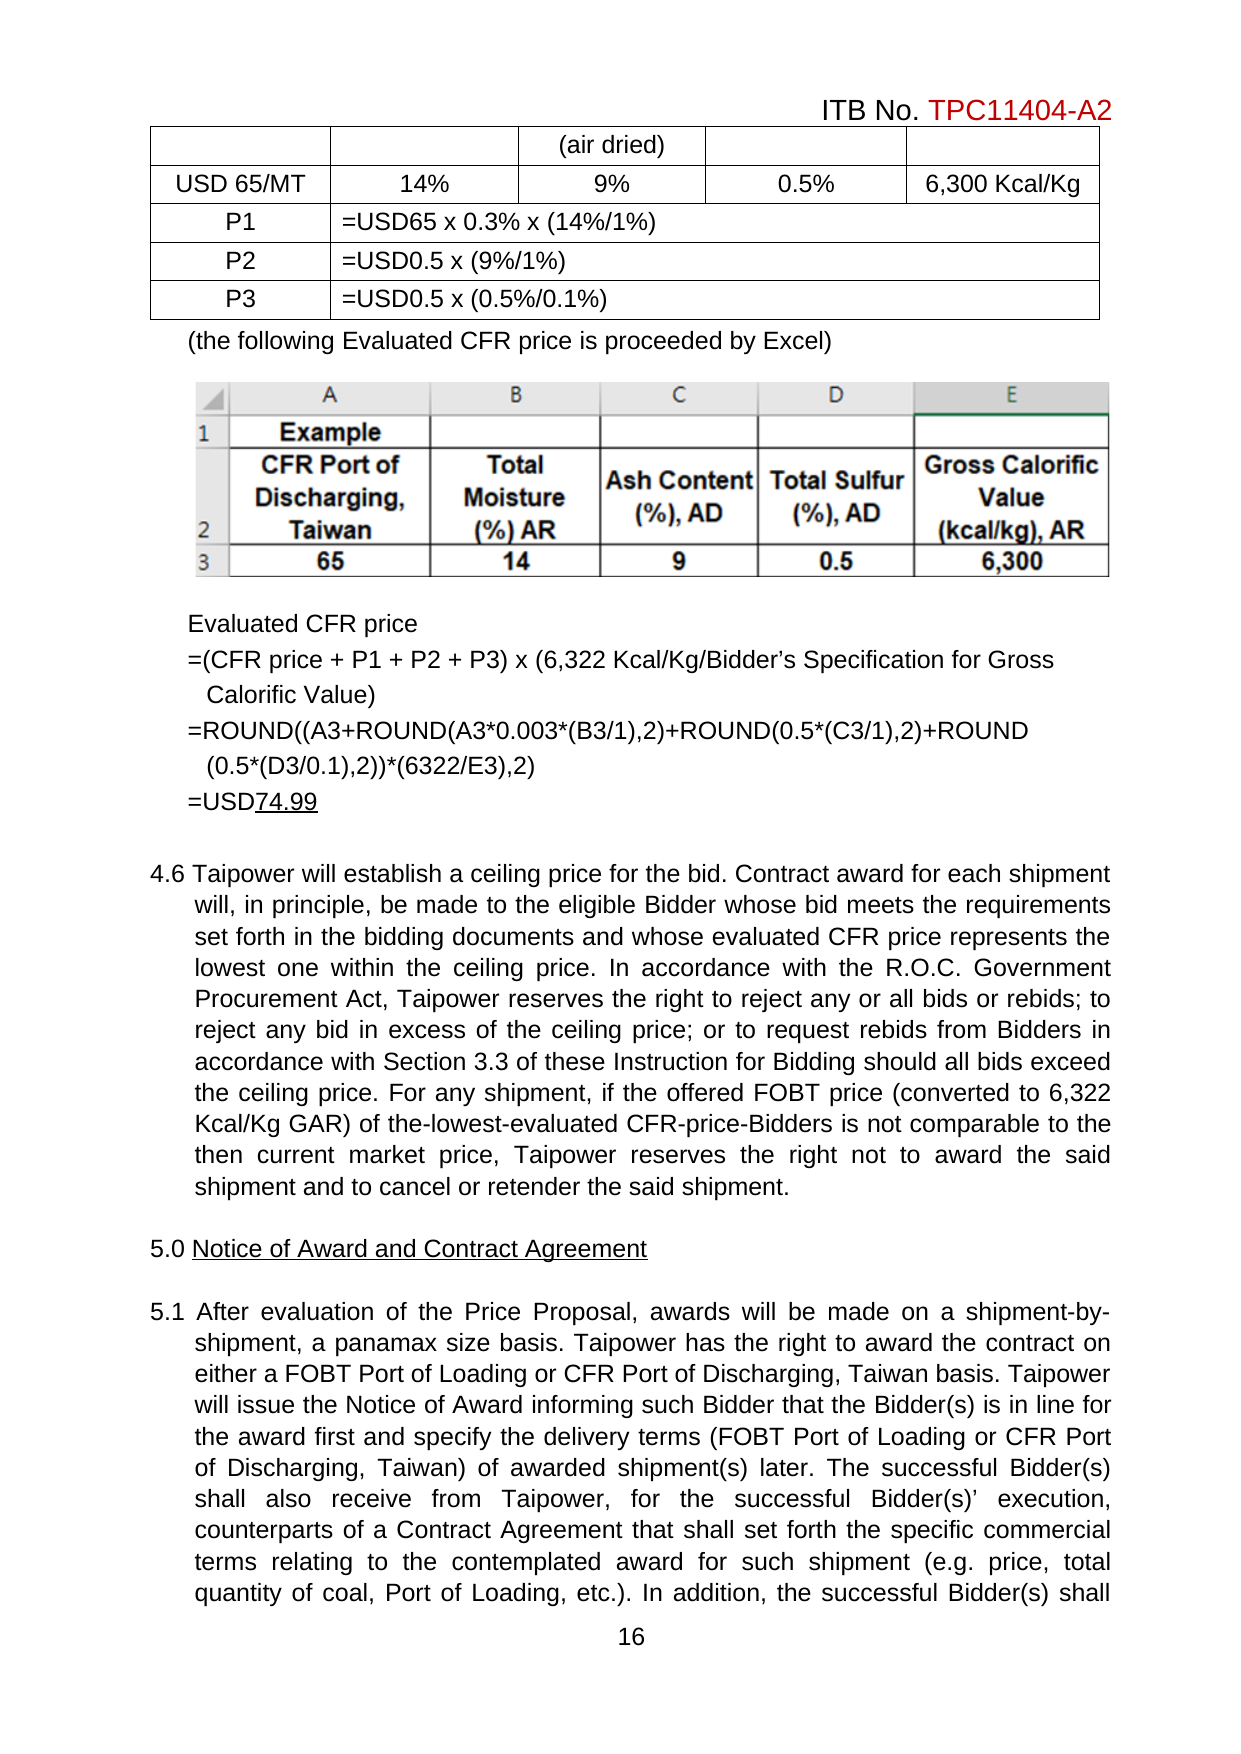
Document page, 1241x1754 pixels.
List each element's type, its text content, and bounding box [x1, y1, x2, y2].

text Calorific Value) [206, 677, 1113, 707]
table_cell =USD0.5 x (0.5%/0.1%) [331, 281, 1099, 319]
table_cell =USD0.5 x (9%/1%) [331, 243, 1099, 280]
table_cell =USD65 x 0.3% x (14%/1%) [331, 204, 1099, 242]
text 5.1 After evaluation of the Price Proposal, awards will be made on a shipment-by-shipment, a panamax size basis. Taipower has the right to award the contract on either a FOBT Port of Loading or CFR Port of Discharging, Taiwan basis. Taipower will issue the Notice of Award informing such Bidder that the Bidder(s) is in line for the award first and specify the delivery terms (FOBT Port of Loading or CFR Port of Discharging, Taiwan) of awarded shipment(s) later. The successful Bidder(s) shall also receive from Taipower, for the successful Bidder(s)’ execution, counterparts of a Contract Agreement that shall set forth the specific commercial terms relating to the contemplated award for such shipment (e.g. price, total quantity of coal, Port of Loading, etc.). In addition, the successful Bidder(s) shall [150, 1292, 1113, 1604]
text =(CFR price + P1 + P2 + P3) x (6,322 Kcal/Kg/Bidder’s Specification for Gross [187, 642, 1113, 671]
text =USD74.99 [150, 784, 1113, 813]
table_cell 14% [331, 166, 518, 203]
table_cell (air dried) [519, 127, 705, 165]
table_cell [706, 127, 906, 165]
table_cell 9% [519, 166, 705, 203]
text (0.5*(D3/0.1),2))*(6322/E3),2) [206, 748, 1113, 777]
table_cell [331, 127, 518, 165]
table_cell USD 65/MT [151, 166, 330, 203]
text (the following Evaluated CFR price is proceeded by Excel) [187, 326, 1113, 355]
table_cell 0.5% [706, 166, 906, 203]
table_cell P1 [151, 204, 330, 242]
table_cell 6,300 Kcal/Kg [907, 166, 1099, 203]
text 4.6 Taipower will establish a ceiling price for the bid. Contract award for each shipment will, in principle, be made to the eligible Bidder whose bid meets the requirements set forth in the bidding documents and whose evaluated CFR price represents the lowest one within the ceiling price. In accordance with the R.O.C. Government Procurement Act, Taipower reserves the right to reject any or all bids or rebids; to reject any bid in excess of the ceiling price; or to request rebids from Bidders in accordance with Section 3.3 of these Instruction for Bidding should all bids exceed the ceiling price. For any shipment, if the offered FOBT price (converted to 6,322 Kcal/Kg GAR) of the-lowest-evaluated CFR-price-Bidders is not comparable to the then current market price, Taipower reserves the right not to award the said shipment and to cancel or retender the said shipment. [150, 854, 1113, 1198]
text 5.0 Notice of Award and Contract Agreement [150, 1229, 1113, 1261]
picture [238, 382, 1113, 581]
table_header [151, 127, 330, 165]
table_cell P2 [151, 243, 330, 280]
table_cell P3 [151, 281, 330, 319]
text Evaluated CFR price [150, 362, 1113, 636]
text =ROUND((A3+ROUND(A3*0.003*(B3/1),2)+ROUND(0.5*(C3/1),2)+ROUND [187, 713, 1113, 742]
table_cell [907, 127, 1099, 165]
